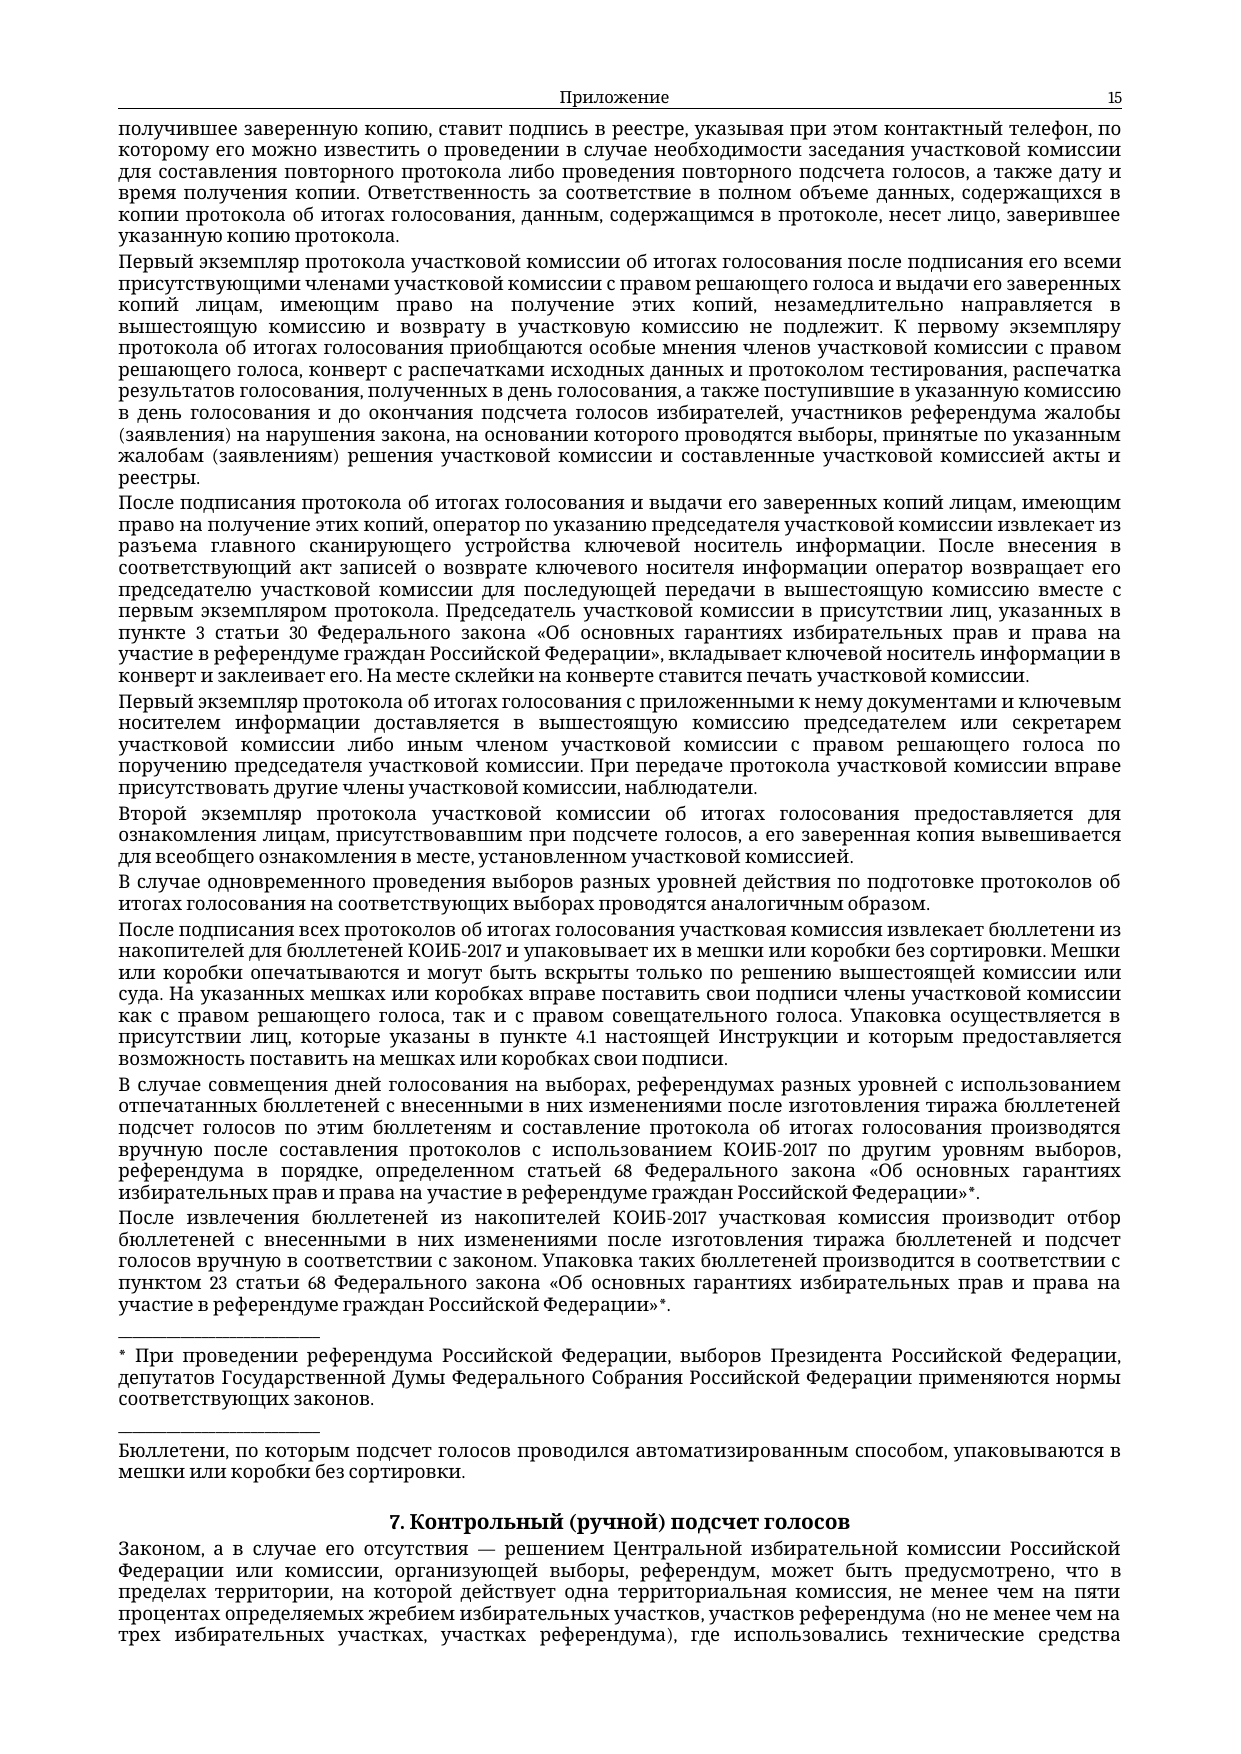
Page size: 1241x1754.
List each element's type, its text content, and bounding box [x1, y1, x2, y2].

text * При проведении референдума Российской Федерации, выборов Президента Российской Федерации, депутатов Государственной Думы Федерального Собрания Российской Федерации применяются нормы соответствующих законов. [118, 1346, 1122, 1410]
text После подписания протокола об итогах голосования и выдачи его заверенных копий лицам, имеющим право на получение этих копий, оператор по указанию председателя участковой комиссии извлекает из разъема главного сканирующего устройства ключевой носитель информации. После внесения в соответствующий акт записей о возврате ключевого носителя информации оператор возвращает его председателю участковой комиссии для последующей передачи в вышестоящую комиссию вместе с первым экземпляром протокола. Председатель участковой комиссии в присутствии лиц, указанных в пункте 3 статьи 30 Федерального закона «Об основных гарантиях избирательных прав и права на участие в референдуме граждан Российской Федерации», вкладывает ключевой носитель информации в конверт и заклеивает его. На месте склейки на конверте ставится печать участковой комиссии. [118, 493, 1122, 687]
text После извлечения бюллетеней из накопителей КОИБ-2017 участковая комиссия производит отбор бюллетеней с внесенными в них изменениями после изготовления тиража бюллетеней и подсчет голосов вручную в соответствии с законом. Упаковка таких бюллетеней производится в соответствии с пунктом 23 статьи 68 Федерального закона «Об основных гарантиях избирательных прав и права на участие в референдуме граждан Российской Федерации»*. [118, 1208, 1122, 1316]
text После подписания всех протоколов об итогах голосования участковая комиссия извлекает бюллетени из накопителей для бюллетеней КОИБ-2017 и упаковывает их в мешки или коробки без сортировки. Мешки или коробки опечатываются и могут быть вскрыты только по решению вышестоящей комиссии или суда. На указанных мешках или коробках вправе поставить свои подписи члены участковой комиссии как с правом решающего голоса, так и с правом совещательного голоса. Упаковка осуществляется в присутствии лиц, которые указаны в пункте 4.1 настоящей Инструкции и которым предоставляется возможность поставить на мешках или коробках свои подписи. [118, 919, 1122, 1070]
subtitle 7. Контрольный (ручной) подсчет голосов [118, 1511, 1122, 1534]
text Второй экземпляр протокола участковой комиссии об итогах голосования предоставляется для ознакомления лицам, присутствовавшим при подсчете голосов, а его заверенная копия вывешивается для всеобщего ознакомления в месте, установленном участковой комиссией. [118, 803, 1122, 868]
text получившее заверенную копию, ставит подпись в реестре, указывая при этом контактный телефон, по которому его можно известить о проведении в случае необходимости заседания участковой комиссии для составления повторного протокола либо проведения повторного подсчета голосов, а также дату и время получения копии. Ответственность за соответствие в полном объеме данных, содержащихся в копии протокола об итогах голосования, данным, содержащимся в протоколе, несет лицо, заверившее указанную копию протокола. [118, 118, 1122, 247]
text В случае одновременного проведения выборов разных уровней действия по подготовке протоколов об итогах голосования на соответствующих выборах проводятся аналогичным образом. [118, 872, 1122, 915]
text Первый экземпляр протокола участковой комиссии об итогах голосования после подписания его всеми присутствующими членами участковой комиссии с правом решающего голоса и выдачи его заверенных копий лицам, имеющим право на получение этих копий, незамедлительно направляется в вышестоящую комиссию и возврату в участковую комиссию не подлежит. К первому экземпляру протокола об итогах голосования приобщаются особые мнения членов участковой комиссии с правом решающего голоса, конверт с распечатками исходных данных и протоколом тестирования, распечатка результатов голосования, полученных в день голосования, а также поступившие в указанную комиссию в день голосования и до окончания подсчета голосов избирателей, участников референдума жалобы (заявления) на нарушения закона, на основании которого проводятся выборы, принятые по указанным жалобам (заявлениям) решения участковой комиссии и составленные участковой комиссией акты и реестры. [118, 252, 1122, 489]
text _____________________________ [118, 1320, 1122, 1341]
text Первый экземпляр протокола об итогах голосования с приложенными к нему документами и ключевым носителем информации доставляется в вышестоящую комиссию председателем или секретарем участковой комиссии либо иным членом участковой комиссии с правом решающего голоса по поручению председателя участковой комиссии. При передаче протокола участковой комиссии вправе присутствовать другие члены участковой комиссии, наблюдатели. [118, 691, 1122, 799]
text Бюллетени, по которым подсчет голосов проводился автоматизированным способом, упаковываются в мешки или коробки без сортировки. [118, 1440, 1122, 1483]
text _____________________________ [118, 1414, 1122, 1436]
text Законом, а в случае его отсутствия — решением Центральной избирательной комиссии Российской Федерации или комиссии, организующей выборы, референдум, может быть предусмотрено, что в пределах территории, на которой действует одна территориальная комиссия, не менее чем на пяти процентах определяемых жребием избирательных участков, участков референдума (но не менее чем на трех избирательных участках, участках референдума), где использовались технические средства [118, 1539, 1122, 1646]
text В случае совмещения дней голосования на выборах, референдумах разных уровней с использованием отпечатанных бюллетеней с внесенными в них изменениями после изготовления тиража бюллетеней подсчет голосов по этим бюллетеням и составление протокола об итогах голосования производятся вручную после составления протоколов с использованием КОИБ-2017 по другим уровням выборов, референдума в порядке, определенном статьей 68 Федерального закона «Об основных гарантиях избирательных прав и права на участие в референдуме граждан Российской Федерации»*. [118, 1074, 1122, 1204]
